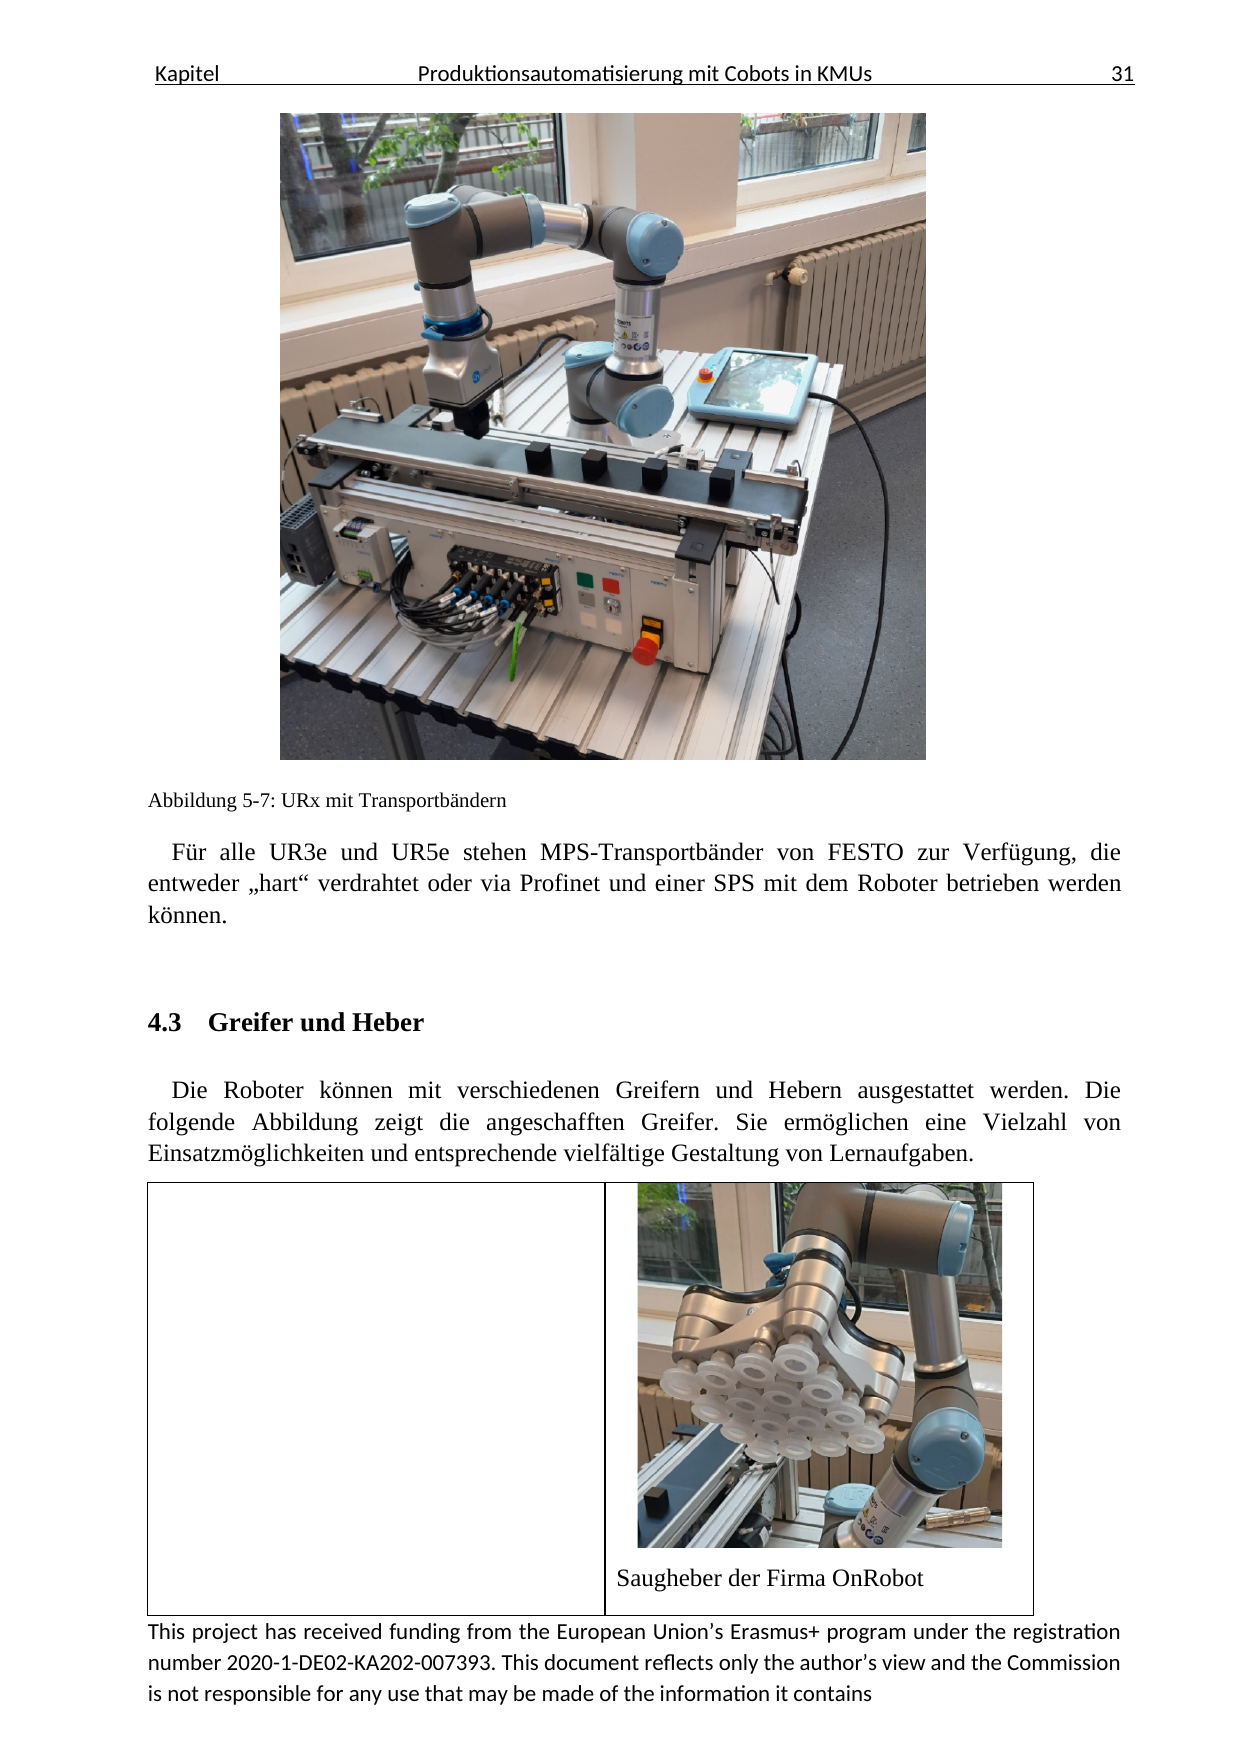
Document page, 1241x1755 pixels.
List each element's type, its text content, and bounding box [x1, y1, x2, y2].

text Die Roboter können mit verschiedenen Greifern und Hebern ausgestattet werden. Die folgende Abbildung zeigt die angeschafften Greifer. Sie ermöglichen eine Vielzahl von Einsatzmöglichkeiten und entsprechende vielfältige Gestaltung von Lernaufgaben. [148, 1075, 1122, 1167]
table_header Saugheber der Firma OnRobot [606, 1183, 1033, 1615]
table_header [148, 1183, 604, 1615]
subtitle Greifer und Heber [148, 1006, 1063, 1038]
text Für alle UR3e und UR5e stehen MPS-Transportbänder von FESTO zur Verfügung, die entweder „hart“ verdrahtet oder via Profinet und einer SPS mit dem Roboter betrieben werden können. [148, 837, 1122, 929]
text Abbildung 5‑7: URx mit Transportbändern [148, 788, 1122, 812]
